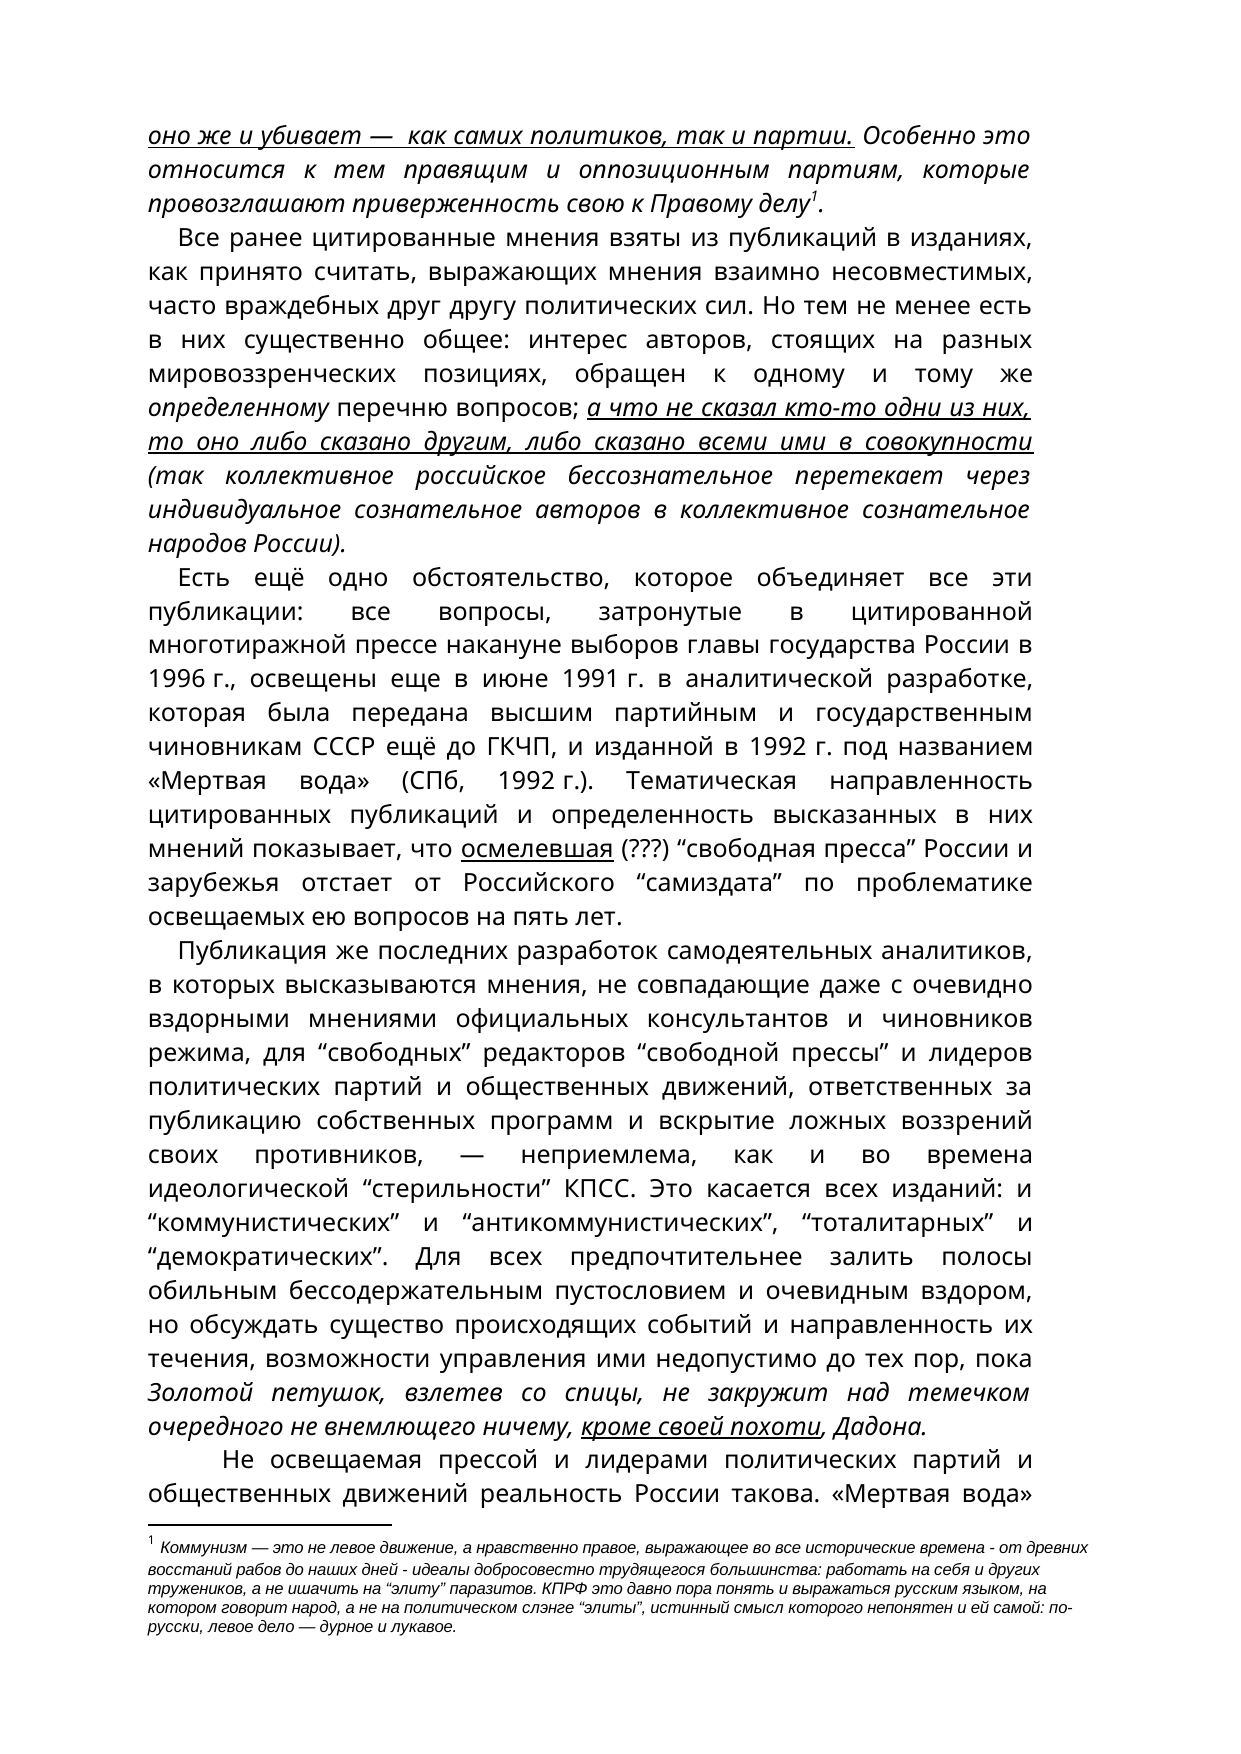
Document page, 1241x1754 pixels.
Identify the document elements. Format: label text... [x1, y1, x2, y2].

text Все ранее цитированные мнения взяты из публикаций в изданиях, как принято считать, выражающих мнения взаимно несовместимых, часто враждебных друг другу политических сил. Но тем не менее есть в них существенно общее: интерес авторов, стоящих на разных мировоззренческих позициях, обращен к одному и тому же определенному перечню вопросов; а что не сказал кто-то одни из них, то оно либо сказано другим, либо сказано всеми ими в совокупности [148, 220, 1033, 452]
text (так коллективное российское бессознательное перетекает через индивидуальное сознательное авторов в коллективное сознательное народов России). [148, 454, 1033, 559]
text Коммунизм — это не левое движение, а нравственно правое, выражающее во все исторические времена - от древних восстаний рабов до наших дней - идеалы добросовестно трудящегося большинства: работать на себя и других тружеников, а не ишачить на “элиту” паразитов. КПРФ это давно пора понять и выражаться русским языком, на котором говорит народ, а не на политическом слэнге “элиты”, истинный смысл которого непонятен и ей самой: по-русски, левое дело — дурное и лукавое. [148, 1531, 1122, 1636]
text Публикация же последних разработок самодеятельных аналитиков, в которых высказываются мнения, не совпадающие даже с очевидно вздорными мнениями официальных консультантов и чиновников режима, для “свободных” редакторов “свободной прессы” и лидеров политических партий и общественных движений, ответственных за публикацию собственных программ и вскрытие ложных воззрений своих противников, — неприемлема, как и во времена идеологической “стерильности” КПСС. Это касается всех изданий: и “коммунистических” и “антикоммунистических”, “тоталитарных” и “демократических”. Для всех предпочтительнее залить полосы обильным бессодержательным пустословием и очевидным вздором, но обсуждать существо происходящих событий и направленность их течения, возможности управления ими недопустимо до тех пор, пока Золотой петушок, взлетев со спицы, не закружит над темечком очередного не внемлющего ничему, кроме своей похоти, Дадона. [148, 933, 1033, 1442]
text Есть ещё одно обстоятельство, которое объединяет все эти публикации: все вопросы, затронутые в цитированной многотиражной прессе накануне выборов главы государства России в 1996 г., освещены еще в июне 1991 г. в аналитической разработке, которая была передана высшим партийным и государственным чиновникам СССР ещё до ГКЧП, и изданной в 1992 г. под названием «Мертвая вода» (СПб, 1992 г.). Тематическая направленность цитированных публикаций и определенность высказанных в них мнений показывает, что осмелевшая (???) “свободная пресса” России и зарубежья отстает от Российского “самиздата” по проблематике освещаемых ею вопросов на пять лет. [148, 559, 1033, 933]
text оно же и убивает — как самих политиков, так и партии. Особенно это относится к тем правящим и оппозиционным партиям, которые провозглашают приверженность свою к Правому делу. [148, 118, 1033, 220]
text Не освещаемая прессой и лидерами политических партий и общественных движений реальность России такова. «Мертвая вода» [148, 1442, 1033, 1510]
